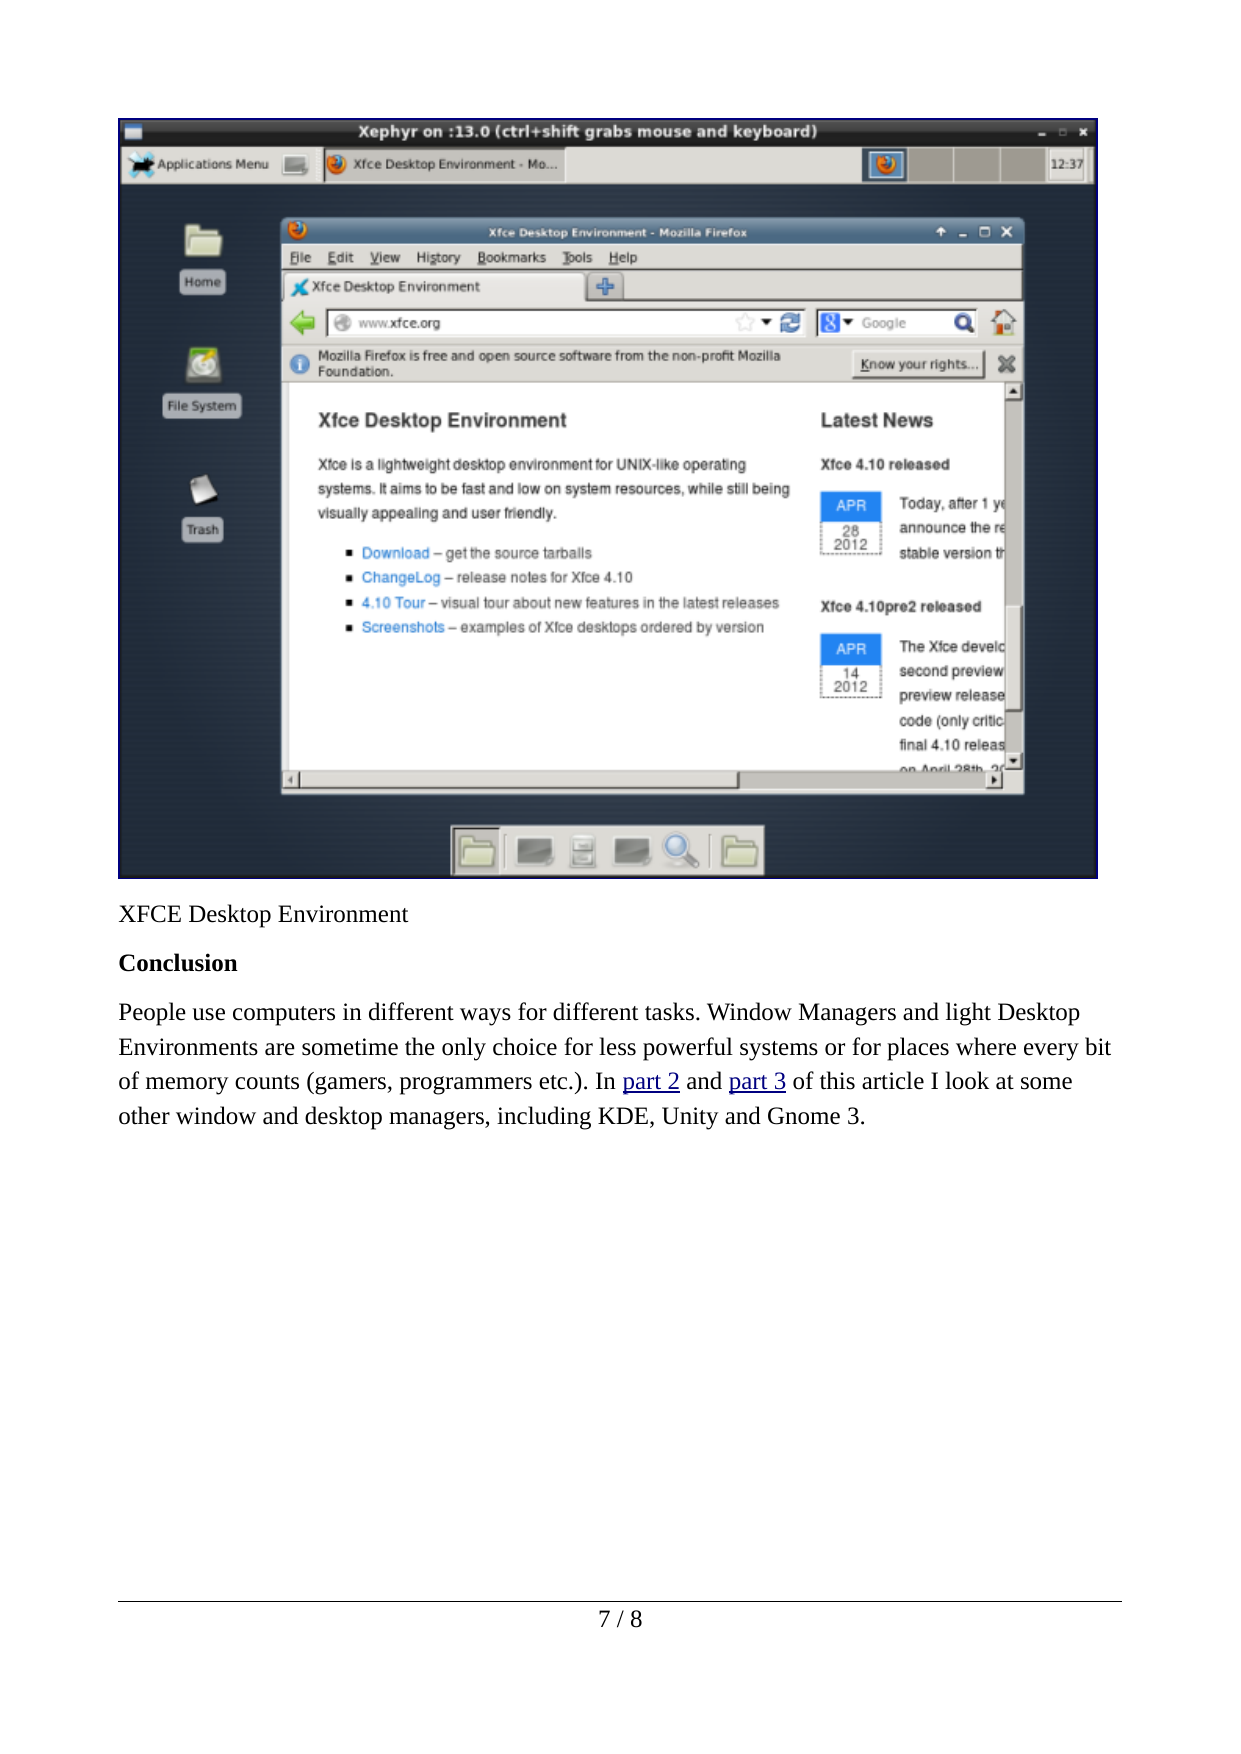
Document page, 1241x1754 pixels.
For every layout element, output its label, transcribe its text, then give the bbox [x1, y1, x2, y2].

picture [120, 120, 1096, 878]
text XFCE Desktop Environment [118, 899, 1122, 928]
text Conclusion [118, 948, 1122, 977]
text People use computers in different ways for different tasks. Window Managers and light Desktop Environments are sometime the only choice for less powerful systems or for places where every bit of memory counts (gamers, programmers etc.). In part 2 and part 3 of this article I look at some other window and desktop managers, including KDE, Unity and Gnome 3. [118, 997, 1122, 1130]
